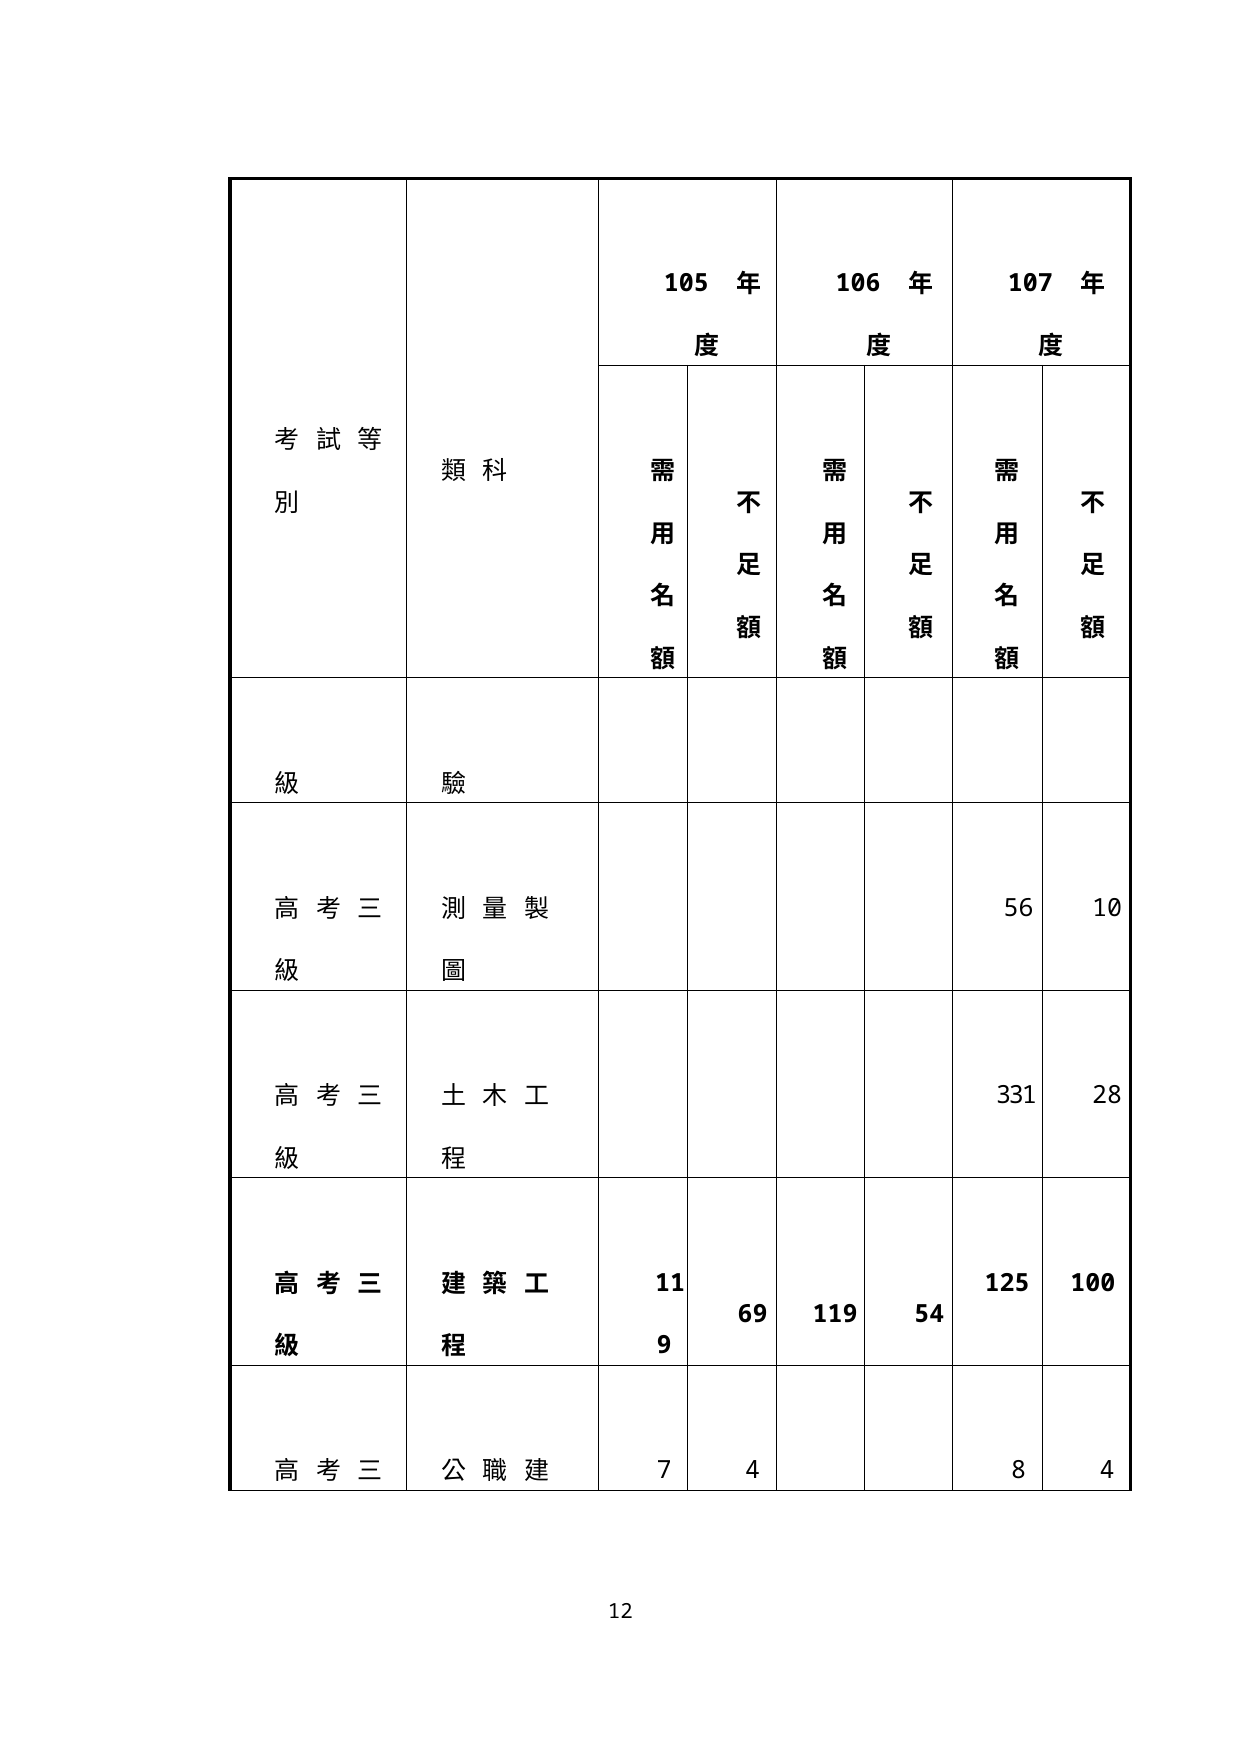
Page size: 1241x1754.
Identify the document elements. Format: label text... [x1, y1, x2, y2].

table_cell [865, 991, 952, 1177]
table_cell 7 [599, 1366, 687, 1490]
table_cell 119 [777, 1178, 864, 1365]
table_cell [1043, 678, 1129, 802]
table_cell 高考三級 [232, 1178, 406, 1365]
table_cell 54 [865, 1178, 952, 1365]
table_cell 8 [953, 1366, 1042, 1490]
table_cell 119 [599, 1178, 687, 1365]
table_cell [688, 991, 776, 1177]
table_cell 測量製圖 [407, 803, 598, 990]
table_header 106年度 [777, 180, 952, 365]
table_cell [865, 803, 952, 990]
table_cell [777, 1366, 864, 1490]
table_cell 需用名額 [777, 366, 864, 677]
table_cell 高考三級 [232, 991, 406, 1177]
table_cell 56 [953, 803, 1042, 990]
table_cell [599, 803, 687, 990]
table_cell [865, 678, 952, 802]
table_cell [599, 991, 687, 1177]
table_cell [688, 803, 776, 990]
table_cell 級 [232, 678, 406, 802]
table_cell 公職建 [407, 1366, 598, 1490]
table_cell 驗 [407, 678, 598, 802]
table_cell [599, 678, 687, 802]
table_cell [865, 1366, 952, 1490]
table_cell 高考三 [232, 1366, 406, 1490]
table_cell 100 [1043, 1178, 1129, 1365]
table_cell [688, 678, 776, 802]
table_header 105年度 [599, 180, 776, 365]
table_cell [777, 803, 864, 990]
table_cell 需用名額 [599, 366, 687, 677]
table_cell 不足額 [1043, 366, 1129, 677]
table_cell 4 [1043, 1366, 1129, 1490]
table_cell 331 [953, 991, 1042, 1177]
table_cell 69 [688, 1178, 776, 1365]
table_header 類科 [407, 180, 598, 677]
table_header 107年度 [953, 180, 1129, 365]
table_cell 不足額 [865, 366, 952, 677]
table_cell 建築工程 [407, 1178, 598, 1365]
table_cell 125 [953, 1178, 1042, 1365]
table_cell 不足額 [688, 366, 776, 677]
table_cell [777, 991, 864, 1177]
table_cell 28 [1043, 991, 1129, 1177]
table_cell 高考三級 [232, 803, 406, 990]
table_cell 10 [1043, 803, 1129, 990]
table_cell 4 [688, 1366, 776, 1490]
table_header 考試等別 [232, 180, 406, 677]
table_cell 需用名額 [953, 366, 1042, 677]
table_cell [953, 678, 1042, 802]
table_cell 土木工程 [407, 991, 598, 1177]
table_cell [777, 678, 864, 802]
